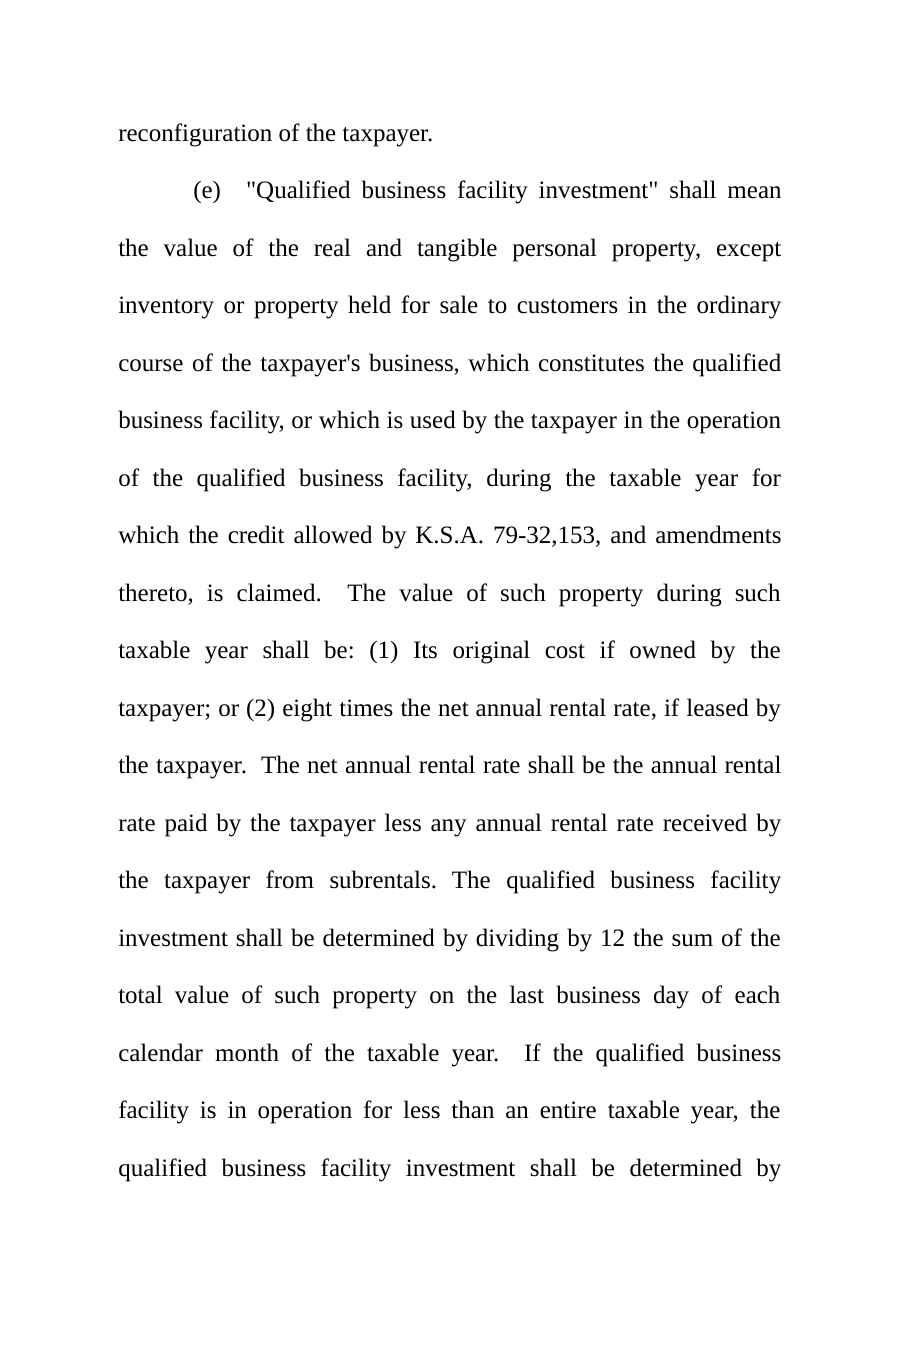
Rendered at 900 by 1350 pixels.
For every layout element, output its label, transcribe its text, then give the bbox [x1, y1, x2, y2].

text reconfiguration of the taxpayer. [118, 118, 782, 147]
text (e) "Qualified business facility investment" shall mean the value of the real and tangible personal property, except inventory or property held for sale to customers in the ordinary course of the taxpayer's business, which constitutes the qualified business facility, or which is used by the taxpayer in the operation of the qualified business facility, during the taxable year for which the credit allowed by K.S.A. 79-32,153, and amendments thereto, is claimed. The value of such property during such taxable year shall be: (1) Its original cost if owned by the taxpayer; or (2) eight times the net annual rental rate, if leased by the taxpayer. The net annual rental rate shall be the annual rental rate paid by the taxpayer less any annual rental rate received by the taxpayer from subrentals. The qualified business facility investment shall be determined by dividing by 12 the sum of the total value of such property on the last business day of each calendar month of the taxable year. If the qualified business facility is in operation for less than an entire taxable year, the qualified business facility investment shall be determined by [118, 176, 782, 1182]
